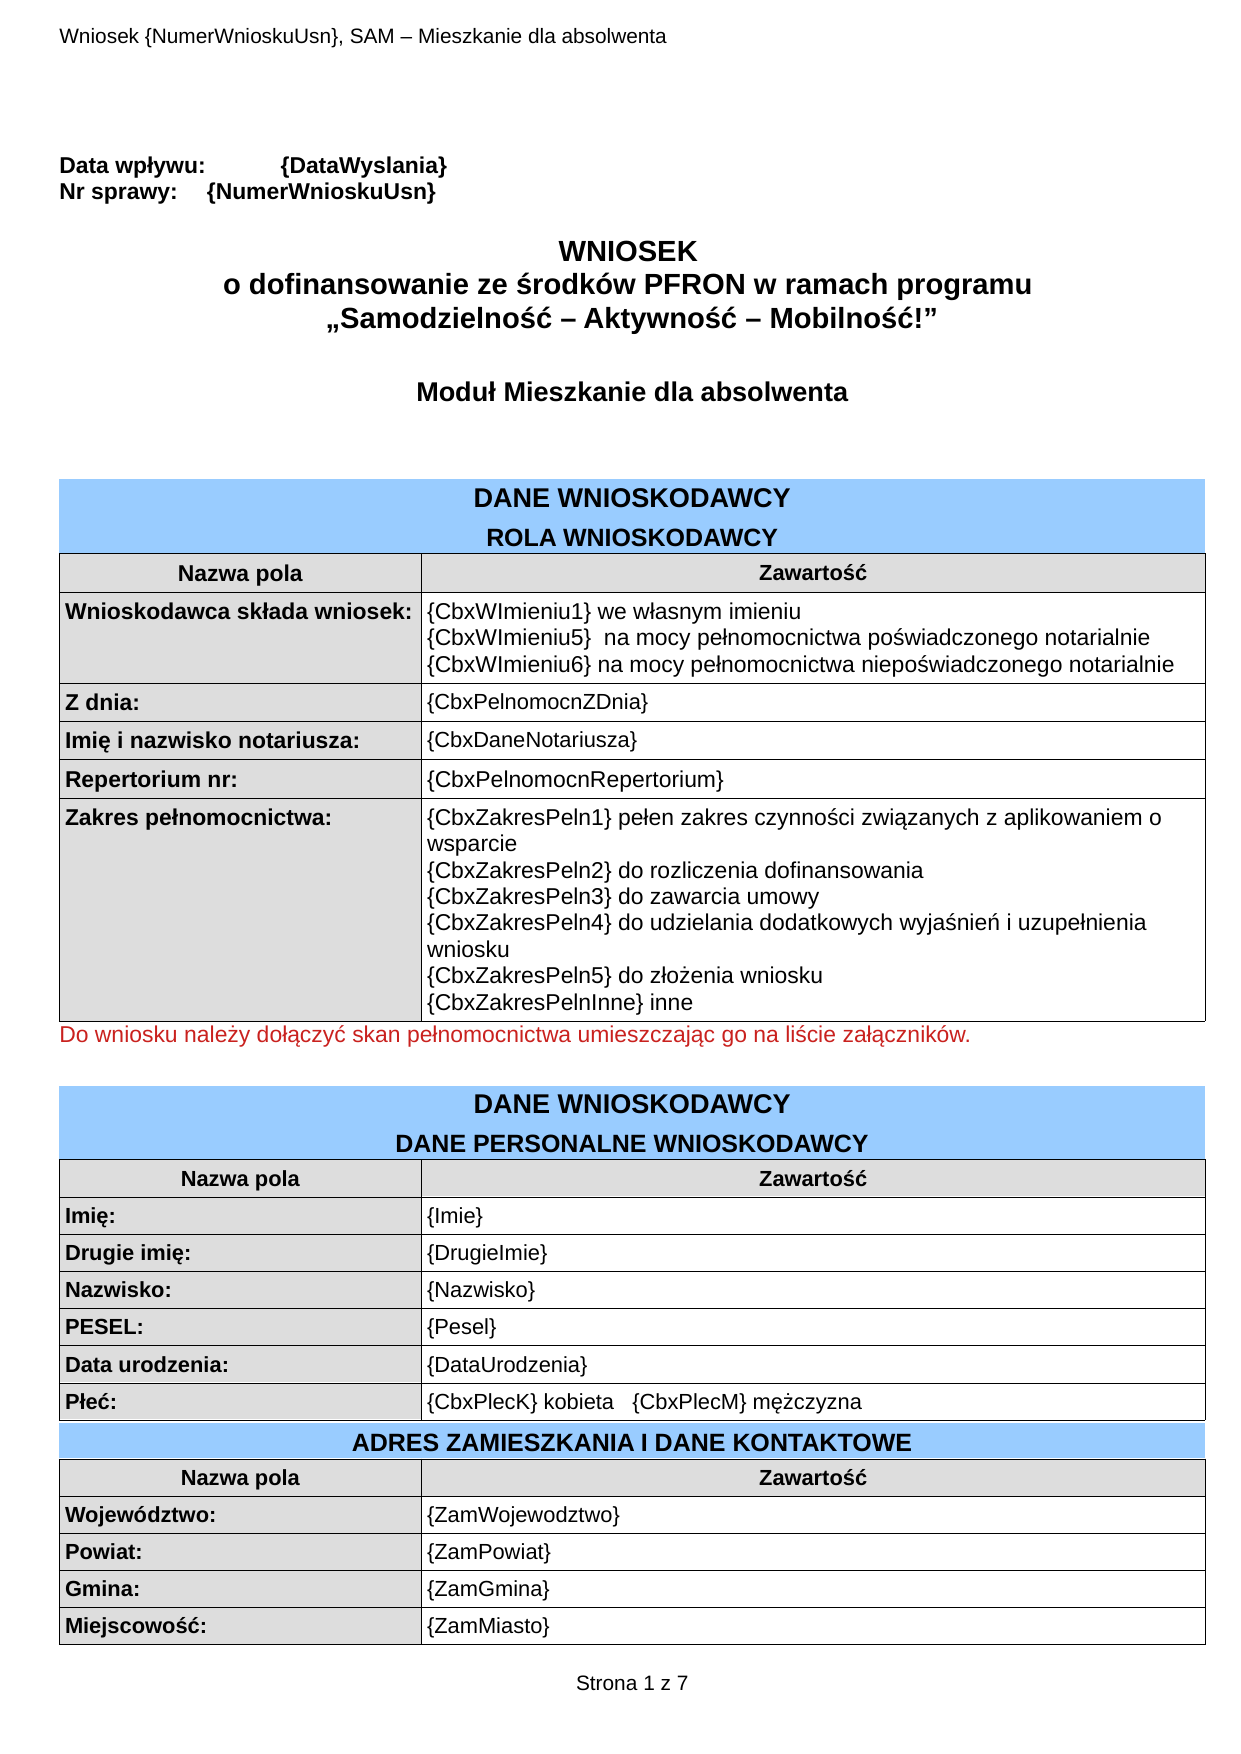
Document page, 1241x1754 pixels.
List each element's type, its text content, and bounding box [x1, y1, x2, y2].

table_cell Z dnia: [60, 684, 421, 721]
table_cell Zakres pełnomocnictwa: [60, 799, 421, 1021]
table_header Zawartość [422, 554, 1205, 592]
table_cell {CbxDaneNotariusza} [422, 722, 1205, 759]
subtitle Moduł Mieszkanie dla absolwenta [59, 376, 1205, 407]
subtitle DANE WNIOSKODAWCY [59, 1086, 1205, 1121]
table_cell Drugie imię: [60, 1235, 421, 1271]
table_header Nazwa pola [60, 1160, 421, 1196]
subtitle DANE WNIOSKODAWCY [59, 479, 1205, 515]
table_cell Województwo: [60, 1497, 421, 1533]
table_cell Data urodzenia: [60, 1346, 421, 1382]
table_cell Repertorium nr: [60, 760, 421, 798]
table_header Nazwa pola [60, 554, 421, 592]
text Data wpływu: {DataWyslania} [59, 152, 1205, 178]
table_cell {CbxZakresPeln1} pełen zakres czynności związanych z aplikowaniem o wsparcie {CbxZakresPeln2} do rozliczenia dofinansowania {CbxZakresPeln3} do zawarcia umowy {CbxZakresPeln4} do udzielania dodatkowych wyjaśnień i uzupełnienia wniosku {CbxZakresPeln5} do złożenia wniosku {CbxZakresPelnInne} inne [422, 799, 1205, 1021]
table_cell {CbxPlecK} kobieta {CbxPlecM} mężczyzna [422, 1384, 1205, 1419]
table_cell Gmina: [60, 1571, 421, 1607]
table_cell {ZamGmina} [422, 1571, 1205, 1607]
table_cell {CbxPelnomocnZDnia} [422, 684, 1205, 721]
table_cell Miejscowość: [60, 1608, 421, 1644]
table_cell Płeć: [60, 1384, 421, 1419]
table_cell Wnioskodawca składa wniosek: [60, 593, 421, 683]
table_cell {Pesel} [422, 1309, 1205, 1345]
table_cell {CbxPelnomocnRepertorium} [422, 760, 1205, 798]
table_cell {ZamPowiat} [422, 1534, 1205, 1570]
table_cell {Nazwisko} [422, 1272, 1205, 1308]
table_cell Imię: [60, 1198, 421, 1234]
table_cell Powiat: [60, 1534, 421, 1570]
subtitle ROLA WNIOSKODAWCY [59, 518, 1205, 553]
table_header Zawartość [422, 1460, 1205, 1496]
table_cell {CbxWImieniu1} we własnym imieniu {CbxWImieniu5} na mocy pełnomocnictwa poświadczonego notarialnie {CbxWImieniu6} na mocy pełnomocnictwa niepoświadczonego notarialnie [422, 593, 1205, 683]
table_header Zawartość [422, 1160, 1205, 1196]
table_cell PESEL: [60, 1309, 421, 1345]
subtitle WNIOSEK o dofinansowanie ze środków PFRON w ramach programu „Samodzielność – Aktywność – Mobilność!” [59, 234, 1205, 334]
subtitle ADRES ZAMIESZKANIA I DANE KONTAKTOWE [59, 1423, 1205, 1458]
table_cell {ZamWojewodztwo} [422, 1497, 1205, 1533]
table_cell {ZamMiasto} [422, 1608, 1205, 1644]
table_cell {DataUrodzenia} [422, 1346, 1205, 1382]
table_cell {DrugieImie} [422, 1235, 1205, 1271]
table_header Nazwa pola [60, 1460, 421, 1496]
text Nr sprawy: {NumerWnioskuUsn} [59, 178, 1205, 204]
text Do wniosku należy dołączyć skan pełnomocnictwa umieszczając go na liście załączników. [59, 1022, 1205, 1047]
table_cell {Imie} [422, 1198, 1205, 1234]
table_cell Nazwisko: [60, 1272, 421, 1308]
table_cell Imię i nazwisko notariusza: [60, 722, 421, 759]
subtitle DANE PERSONALNE WNIOSKODAWCY [59, 1124, 1205, 1159]
